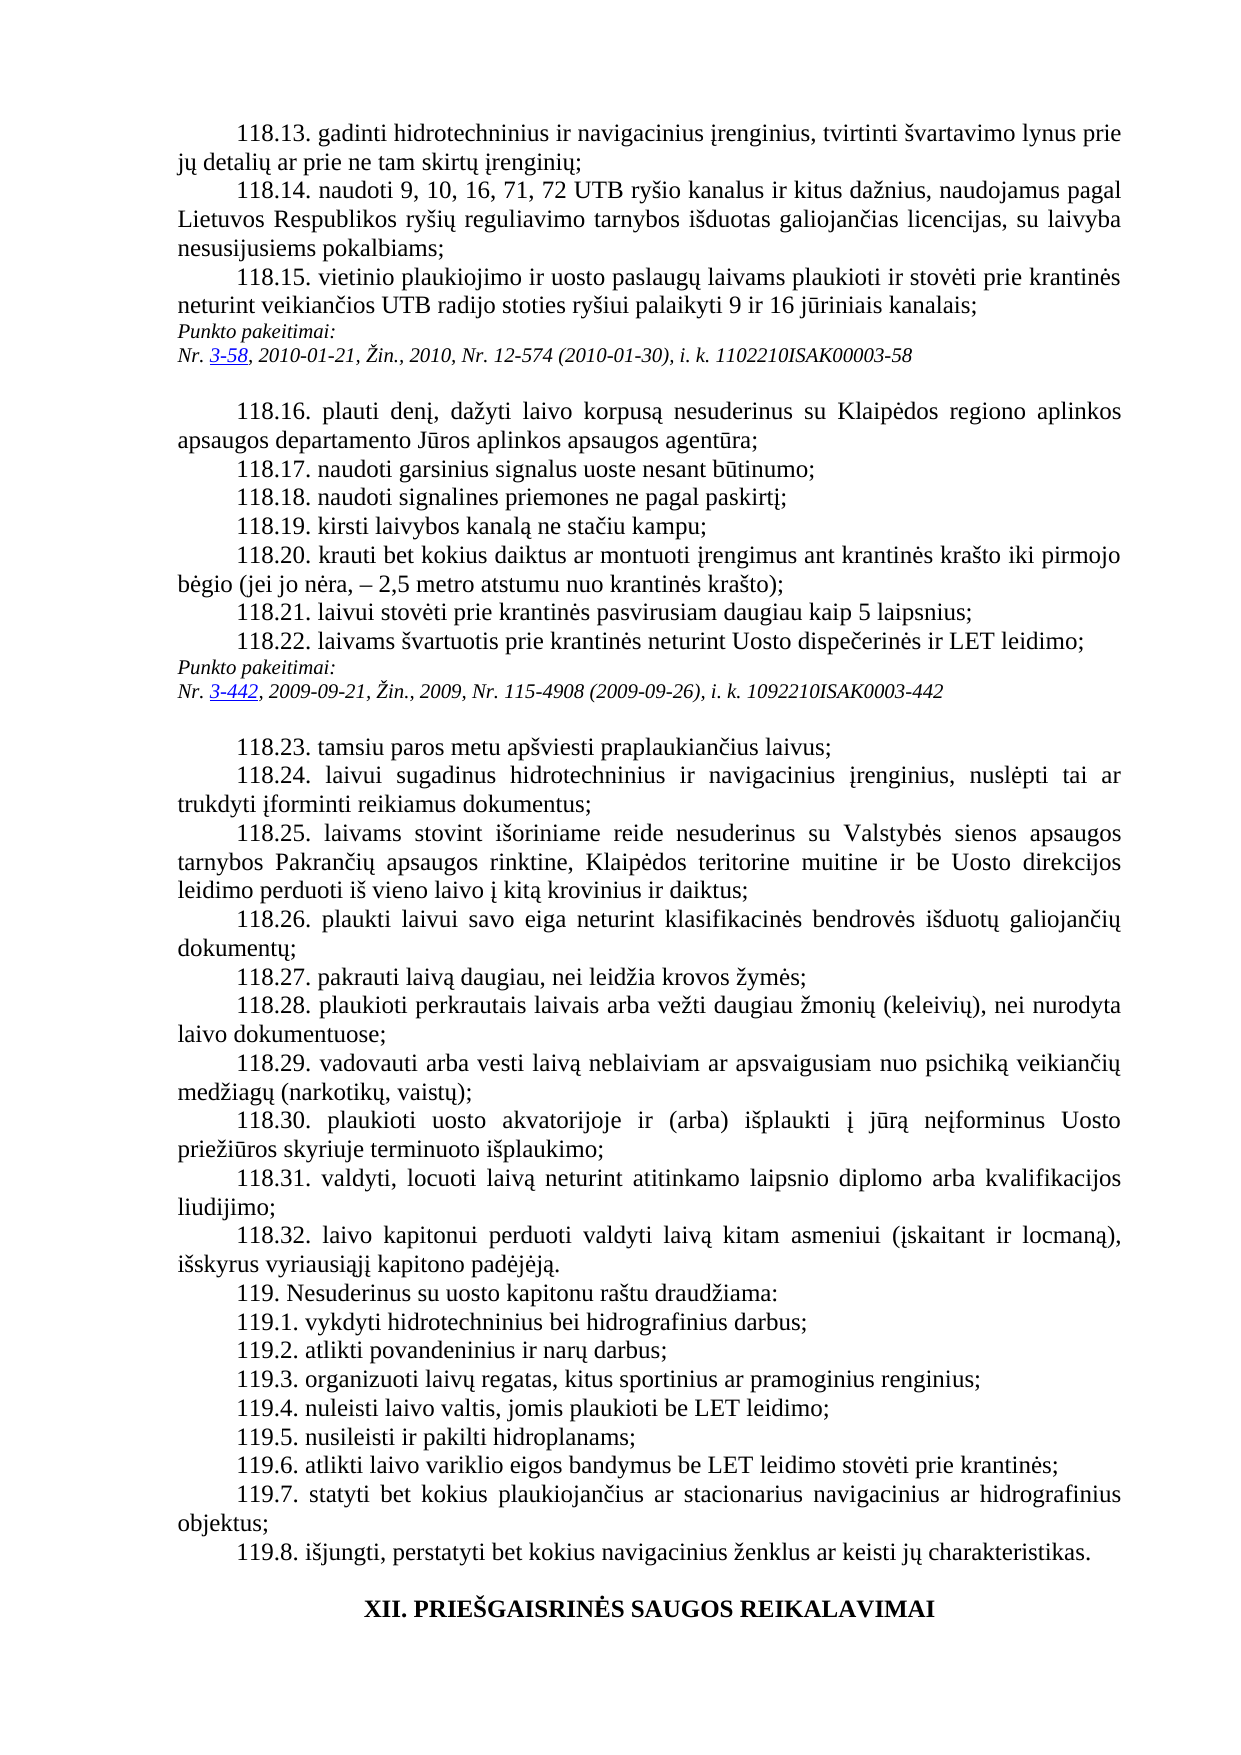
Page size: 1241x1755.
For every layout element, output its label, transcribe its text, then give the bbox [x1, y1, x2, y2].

text 119.8. išjungti, perstatyti bet kokius navigacinius ženklus ar keisti jų charakteristikas. [177, 1537, 1122, 1566]
text 119.1. vykdyti hidrotechninius bei hidrografinius darbus; [177, 1307, 1122, 1336]
text 118.14. naudoti 9, 10, 16, 71, 72 UTB ryšio kanalus ir kitus dažnius, naudojamus pagal Lietuvos Respublikos ryšių reguliavimo tarnybos išduotas galiojančias licencijas, su laivyba nesusijusiems pokalbiams; [177, 176, 1122, 262]
text 118.16. plauti denį, dažyti laivo korpusą nesuderinus su Klaipėdos regiono aplinkos apsaugos departamento Jūros aplinkos apsaugos agentūra; [177, 396, 1122, 454]
text 118.13. gadinti hidrotechninius ir navigacinius įrenginius, tvirtinti švartavimo lynus prie jų detalių ar prie ne tam skirtų įrenginių; [177, 118, 1122, 176]
text 118.17. naudoti garsinius signalus uoste nesant būtinumo; [177, 454, 1122, 482]
text Punkto pakeitimai: [177, 655, 1122, 679]
text 118.28. plaukioti perkrautais laivais arba vežti daugiau žmonių (keleivių), nei nurodyta laivo dokumentuose; [177, 991, 1122, 1048]
text 118.29. vadovauti arba vesti laivą neblaiviam ar apsvaigusiam nuo psichiką veikiančių medžiagų (narkotikų, vaistų); [177, 1048, 1122, 1106]
text 118.20. krauti bet kokius daiktus ar montuoti įrengimus ant krantinės krašto iki pirmojo bėgio (jei jo nėra, – 2,5 metro atstumu nuo krantinės krašto); [177, 540, 1122, 597]
text 118.32. laivo kapitonui perduoti valdyti laivą kitam asmeniui (įskaitant ir locmaną), išskyrus vyriausiąjį kapitono padėjėją. [177, 1221, 1122, 1278]
text 118.26. plaukti laivui savo eiga neturint klasifikacinės bendrovės išduotų galiojančių dokumentų; [177, 904, 1122, 962]
text 118.19. kirsti laivybos kanalą ne stačiu kampu; [177, 511, 1122, 540]
text 118.21. laivui stovėti prie krantinės pasvirusiam daugiau kaip 5 laipsnius; [177, 597, 1122, 626]
text 118.15. vietinio plaukiojimo ir uosto paslaugų laivams plaukioti ir stovėti prie krantinės neturint veikiančios UTB radijo stoties ryšiui palaikyti 9 ir 16 jūriniais kanalais; [177, 262, 1122, 319]
text 118.18. naudoti signalines priemones ne pagal paskirtį; [177, 482, 1122, 511]
text Punkto pakeitimai: [177, 319, 1122, 343]
text 119.6. atlikti laivo variklio eigos bandymus be LET leidimo stovėti prie krantinės; [177, 1451, 1122, 1479]
text Nr. 3-442, 2009-09-21, Žin., 2009, Nr. 115-4908 (2009-09-26), i. k. 1092210ISAK0003-442 [177, 679, 1122, 703]
text 119.5. nusileisti ir pakilti hidroplanams; [177, 1422, 1122, 1451]
text 118.30. plaukioti uosto akvatorijoje ir (arba) išplaukti į jūrą neįforminus Uosto priežiūros skyriuje terminuoto išplaukimo; [177, 1106, 1122, 1163]
text 119. Nesuderinus su uosto kapitonu raštu draudžiama: [177, 1278, 1122, 1307]
text 118.31. valdyti, locuoti laivą neturint atitinkamo laipsnio diplomo arba kvalifikacijos liudijimo; [177, 1163, 1122, 1221]
text 119.3. organizuoti laivų regatas, kitus sportinius ar pramoginius renginius; [177, 1364, 1122, 1393]
text 118.22. laivams švartuotis prie krantinės neturint Uosto dispečerinės ir LET leidimo; [177, 626, 1122, 655]
text XII. PRIEŠGAISRINĖS SAUGOS REIKALAVIMAI [177, 1594, 1122, 1623]
text 118.24. laivui sugadinus hidrotechninius ir navigacinius įrenginius, nuslėpti tai ar trukdyti įforminti reikiamus dokumentus; [177, 761, 1122, 818]
text 119.4. nuleisti laivo valtis, jomis plaukioti be LET leidimo; [177, 1393, 1122, 1422]
text Nr. 3-58, 2010-01-21, Žin., 2010, Nr. 12-574 (2010-01-30), i. k. 1102210ISAK00003-58 [177, 343, 1122, 367]
text 118.23. tamsiu paros metu apšviesti praplaukiančius laivus; [177, 732, 1122, 761]
text 119.2. atlikti povandeninius ir narų darbus; [177, 1336, 1122, 1364]
text 118.25. laivams stovint išoriniame reide nesuderinus su Valstybės sienos apsaugos tarnybos Pakrančių apsaugos rinktine, Klaipėdos teritorine muitine ir be Uosto direkcijos leidimo perduoti iš vieno laivo į kitą krovinius ir daiktus; [177, 818, 1122, 904]
text 118.27. pakrauti laivą daugiau, nei leidžia krovos žymės; [177, 962, 1122, 991]
text 119.7. statyti bet kokius plaukiojančius ar stacionarius navigacinius ar hidrografinius objektus; [177, 1479, 1122, 1537]
